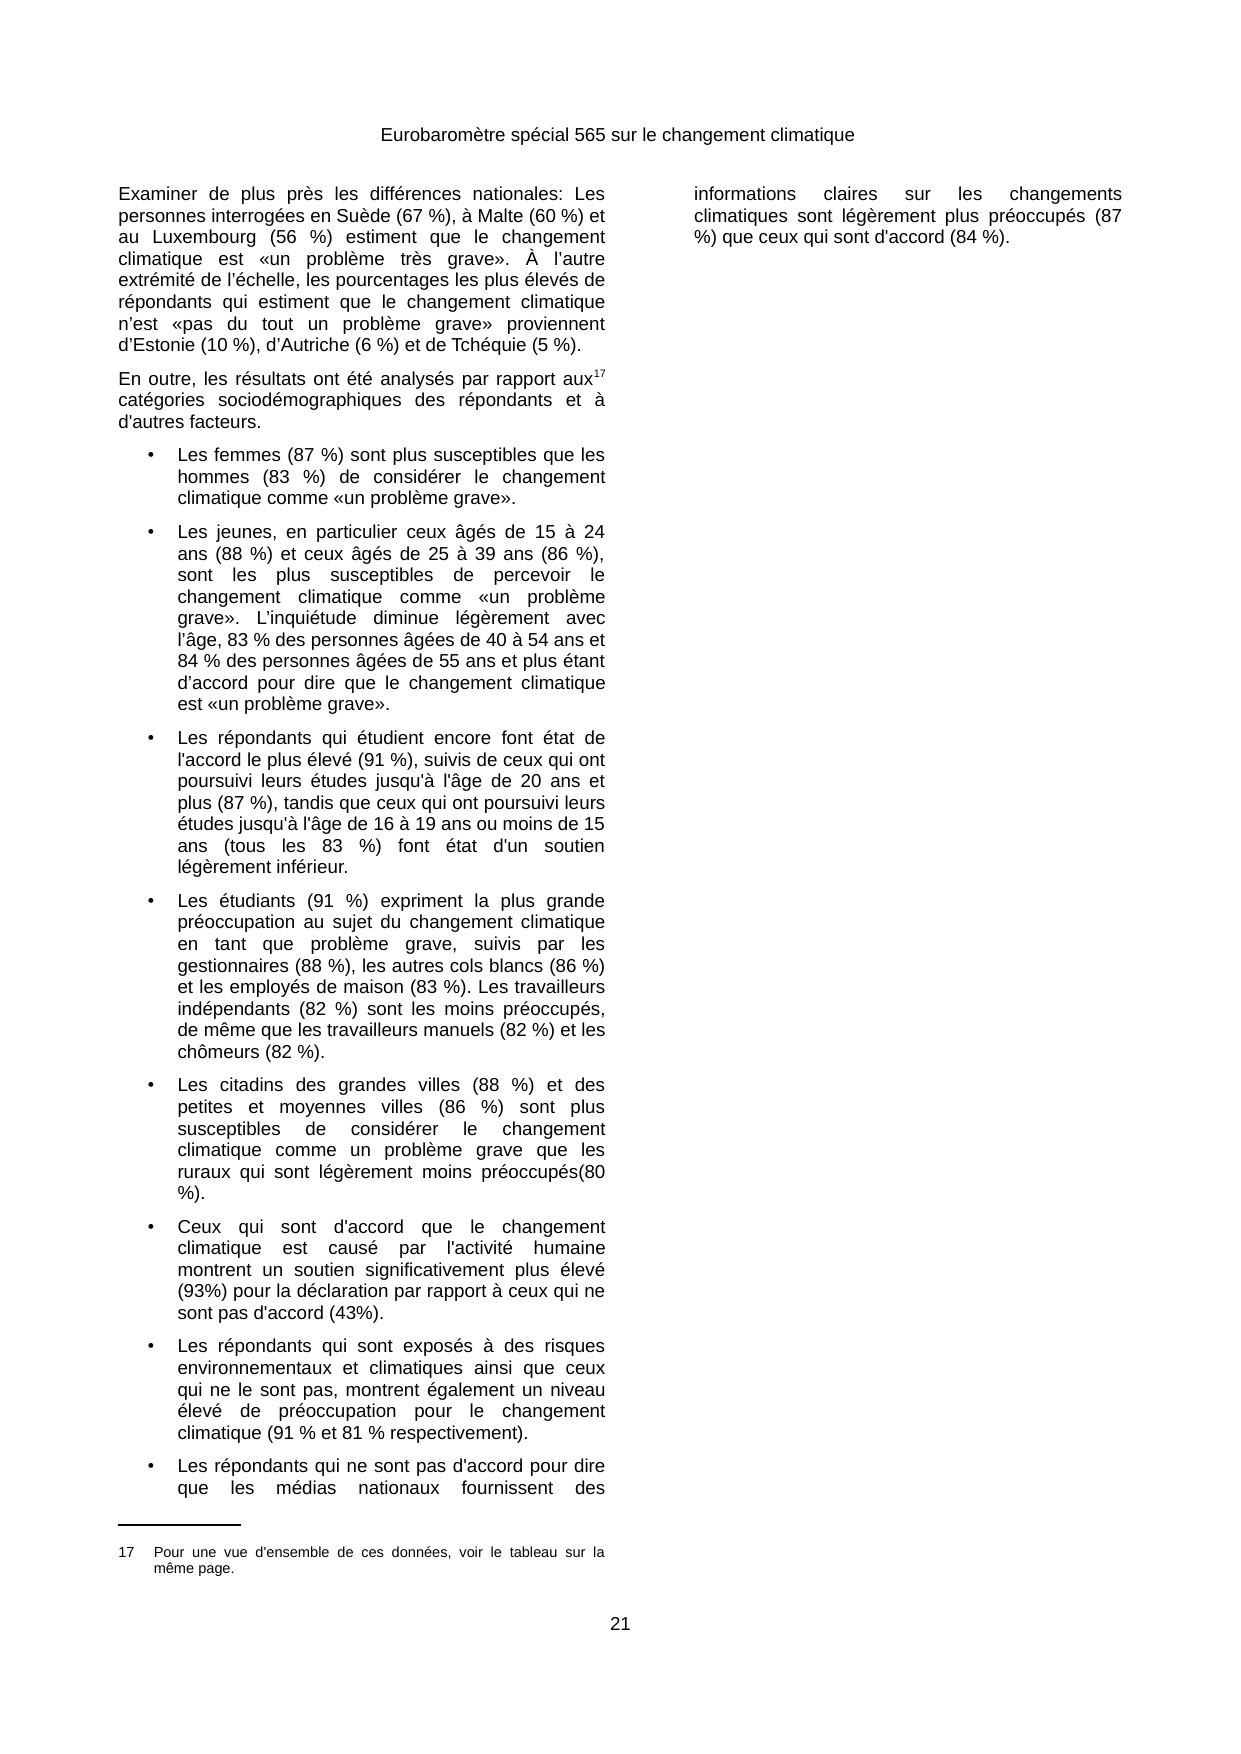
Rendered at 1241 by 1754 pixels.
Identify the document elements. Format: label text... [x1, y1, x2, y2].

list Les répondants qui ne sont pas d'accord pour dire que les médias nationaux fournissent des [148, 1455, 605, 1498]
list Les étudiants (91 %) expriment la plus grande préoccupation au sujet du changement climatique en tant que problème grave, suivis par les gestionnaires (88 %), les autres cols blancs (86 %) et les employés de maison (83 %). Les travailleurs indépendants (82 %) sont les moins préoccupés, de même que les travailleurs manuels (82 %) et les chômeurs (82 %). [148, 889, 605, 1062]
list Les femmes (87 %) sont plus susceptibles que les hommes (83 %) de considérer le changement climatique comme «un problème grave». [148, 444, 605, 509]
text En outre, les résultats ont été analysés par rapport aux catégories sociodémographiques des répondants et à d'autres facteurs. [118, 367, 605, 432]
list Les répondants qui sont exposés à des risques environnementaux et climatiques ainsi que ceux qui ne le sont pas, montrent également un niveau élevé de préoccupation pour le changement climatique (91 % et 81 % respectivement). [148, 1335, 605, 1443]
list Ceux qui sont d'accord que le changement climatique est causé par l'activité humaine montrent un soutien significativement plus élevé (93%) pour la déclaration par rapport à ceux qui ne sont pas d'accord (43%). [148, 1215, 605, 1323]
list informations claires sur les changements climatiques sont légèrement plus préoccupés (87 %) que ceux qui sont d'accord (84 %). [664, 183, 1122, 248]
list Les citadins des grandes villes (88 %) et des petites et moyennes villes (86 %) sont plus susceptibles de considérer le changement climatique comme un problème grave que les ruraux qui sont légèrement moins préoccupés(80 %). [148, 1074, 605, 1203]
list Les jeunes, en particulier ceux âgés de 15 à 24 ans (88 %) et ceux âgés de 25 à 39 ans (86 %), sont les plus susceptibles de percevoir le changement climatique comme «un problème grave». L’inquiétude diminue légèrement avec l’âge, 83 % des personnes âgées de 40 à 54 ans et 84 % des personnes âgées de 55 ans et plus étant d’accord pour dire que le changement climatique est «un problème grave». [148, 521, 605, 715]
list Les répondants qui étudient encore font état de l'accord le plus élevé (91 %), suivis de ceux qui ont poursuivi leurs études jusqu'à l'âge de 20 ans et plus (87 %), tandis que ceux qui ont poursuivi leurs études jusqu'à l'âge de 16 à 19 ans ou moins de 15 ans (tous les 83 %) font état d'un soutien légèrement inférieur. [148, 727, 605, 878]
text Examiner de plus près les différences nationales: Les personnes interrogées en Suède (67 %), à Malte (60 %) et au Luxembourg (56 %) estiment que le changement climatique est «un problème très grave». À l’autre extrémité de l’échelle, les pourcentages les plus élevés de répondants qui estiment que le changement climatique n’est «pas du tout un problème grave» proviennent d’Estonie (10 %), d’Autriche (6 %) et de Tchéquie (5 %). [118, 183, 605, 356]
text Pour une vue d'ensemble de ces données, voir le tableau sur la même page. [118, 1543, 605, 1577]
